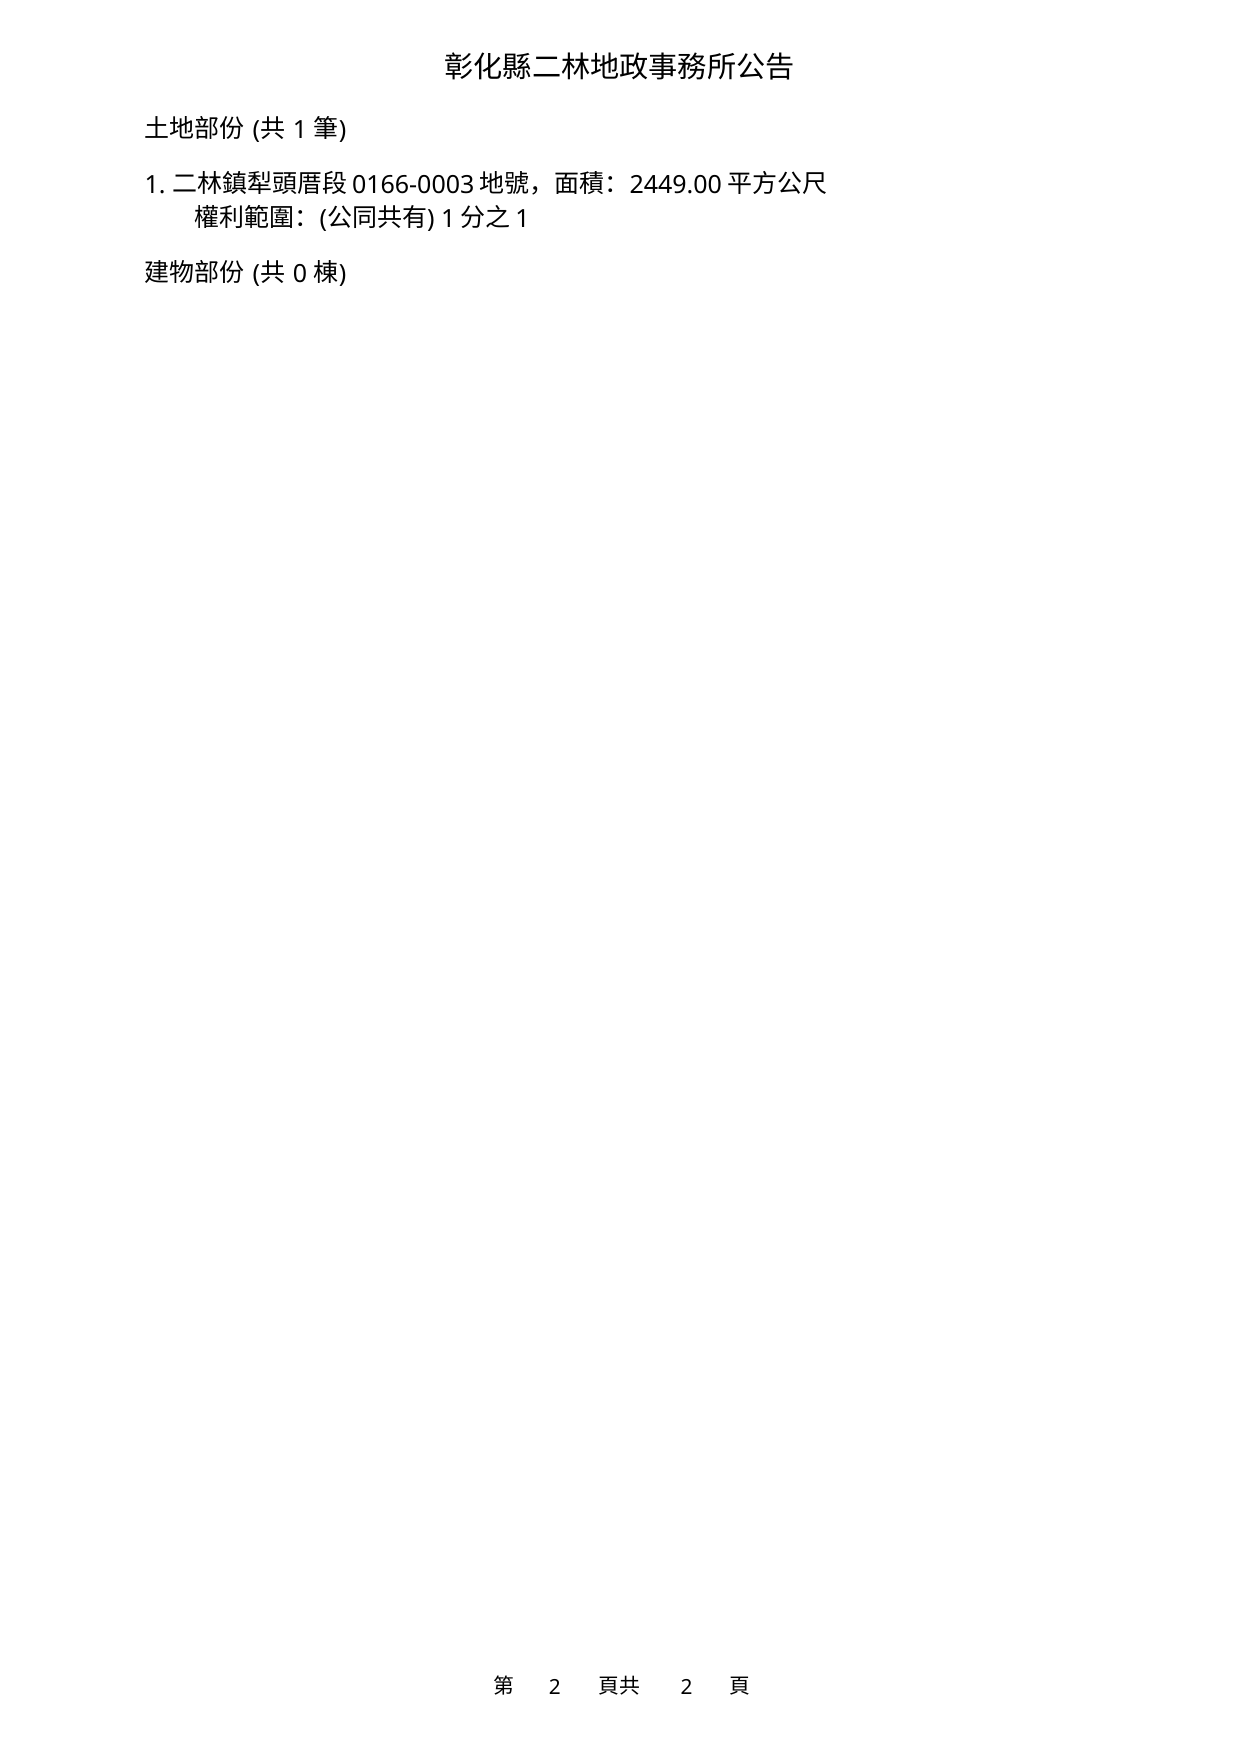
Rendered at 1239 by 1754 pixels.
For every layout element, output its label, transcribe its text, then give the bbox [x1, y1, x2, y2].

table_cell [0, 239, 62, 310]
table_header [720, 0, 760, 41]
table_cell 2 [524, 1666, 585, 1707]
table_cell [1177, 166, 1239, 238]
table_cell [1177, 41, 1239, 94]
table_cell [0, 310, 62, 1666]
table_header [0, 0, 62, 41]
table_cell [0, 1666, 62, 1707]
table_cell [720, 310, 760, 1666]
table_header [653, 0, 719, 41]
table_cell 頁共 [585, 1666, 653, 1707]
table_cell [585, 310, 653, 1666]
table_header [760, 0, 1177, 41]
table_cell 第 [483, 1666, 523, 1707]
table_cell [1177, 95, 1239, 166]
table_cell 1. 二林鎮犁頭厝段0166-0003地號，面積：2449.00平方公尺 權利範圍：(公同共有) 1分之1 [62, 166, 1177, 238]
table_cell 土地部份 (共 1 筆) [62, 95, 1177, 166]
table_header [62, 0, 483, 41]
table_cell 頁 [720, 1666, 760, 1707]
table_cell [760, 310, 1177, 1666]
table_cell [1177, 310, 1239, 1666]
table_cell [62, 1666, 483, 1707]
table_cell [653, 310, 719, 1666]
table_cell [1177, 239, 1239, 310]
table_cell 2 [653, 1666, 719, 1707]
table_header [483, 0, 523, 41]
table_cell [483, 310, 523, 1666]
table_header [585, 0, 653, 41]
table_cell [0, 166, 62, 238]
table_header [524, 0, 585, 41]
table_cell [524, 310, 585, 1666]
table_cell [0, 95, 62, 166]
table_header [1177, 0, 1239, 41]
table_cell [1177, 1666, 1239, 1707]
table_cell [0, 41, 62, 94]
table_cell 建物部份 (共 0 棟) [62, 239, 1177, 310]
table_cell [760, 1666, 1177, 1707]
table_cell 彰化縣二林地政事務所公告 [62, 41, 1177, 94]
table_cell [62, 310, 483, 1666]
